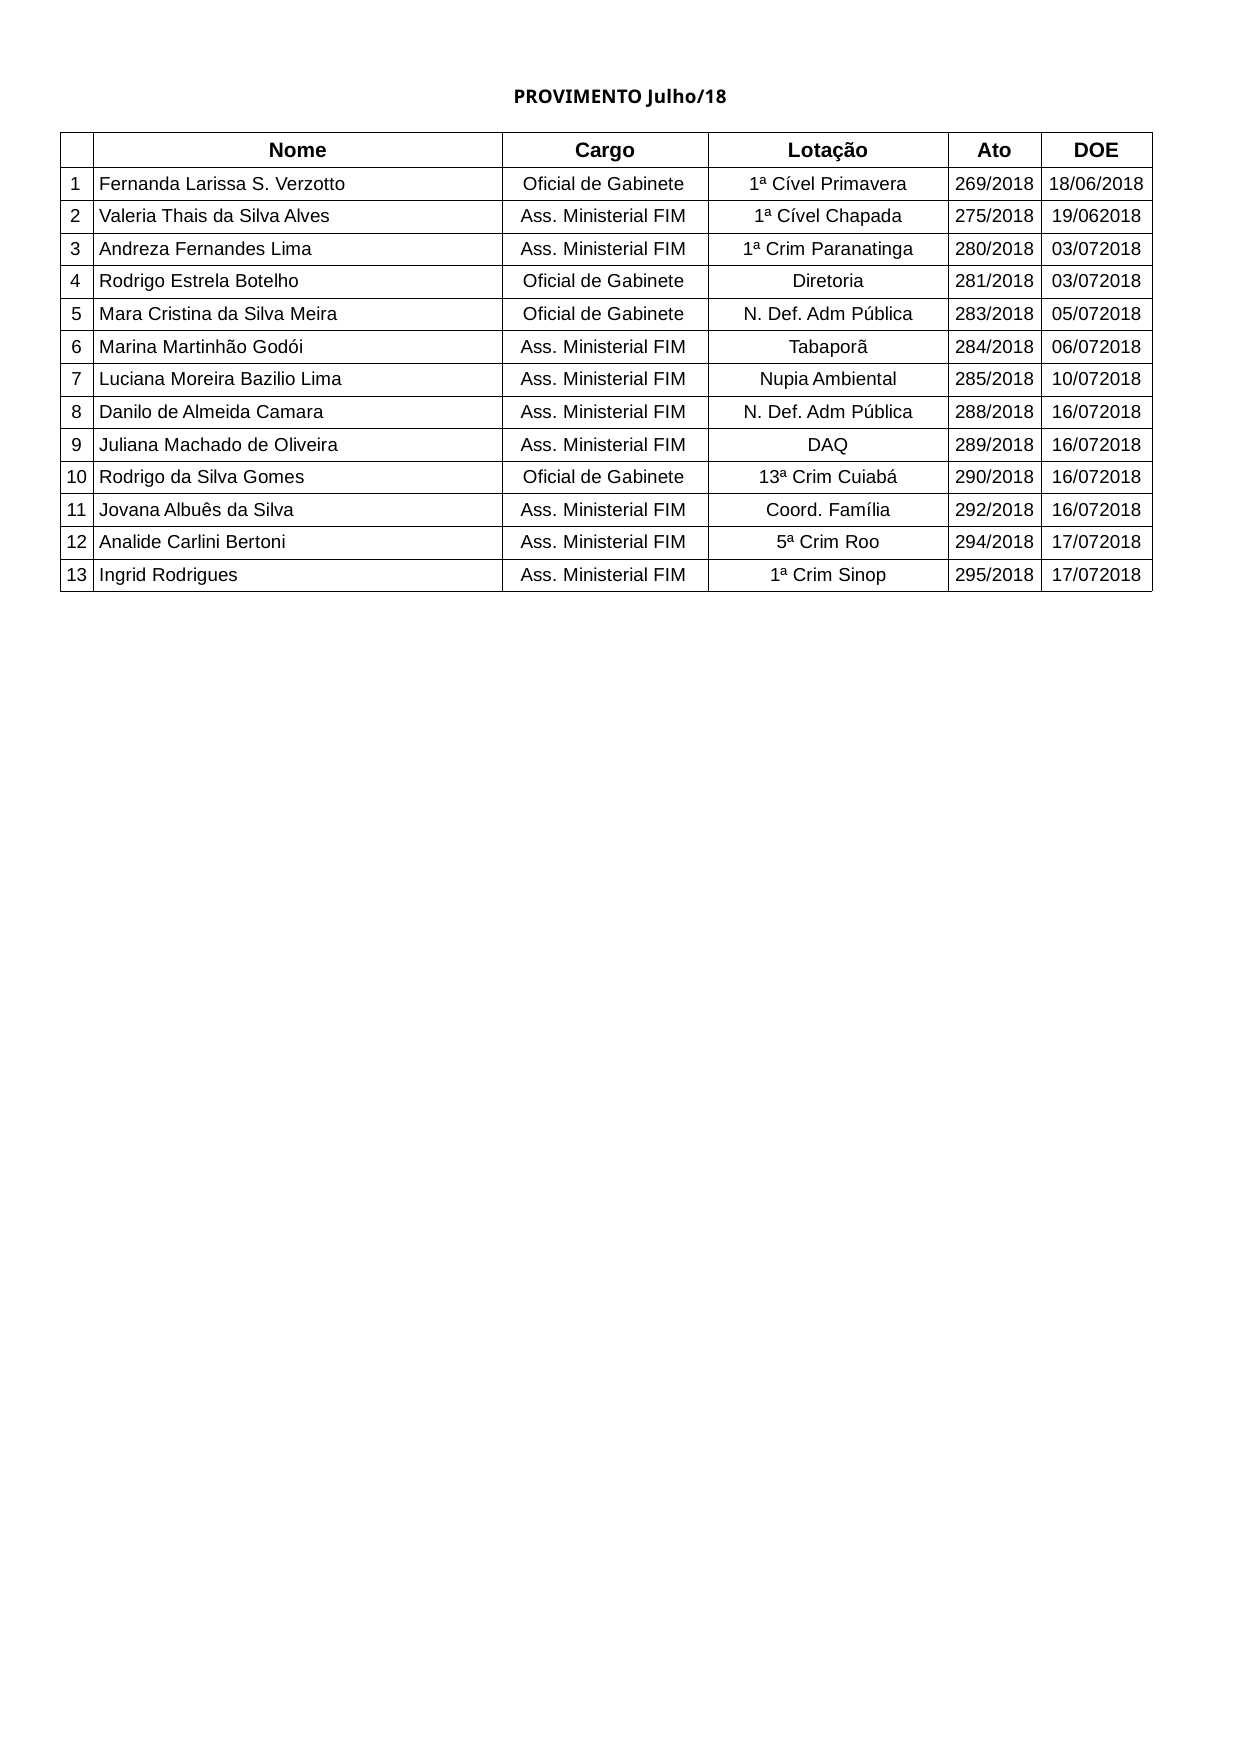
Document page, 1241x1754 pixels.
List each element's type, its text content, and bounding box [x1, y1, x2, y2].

table_cell 269/2018 [949, 168, 1041, 200]
table_cell 3 [61, 234, 93, 265]
table_cell Luciana Moreira Bazilio Lima [94, 364, 502, 396]
table_cell Ass. Ministerial FIM [503, 331, 708, 363]
table_cell 17/072018 [1042, 527, 1152, 558]
table_cell Mara Cristina da Silva Meira [94, 299, 502, 330]
text PROVIMENTO Julho/18 [59, 83, 1181, 109]
table_cell 18/06/2018 [1042, 168, 1152, 200]
table_cell 294/2018 [949, 527, 1041, 558]
table_cell DAQ [709, 429, 948, 461]
table_cell 10/072018 [1042, 364, 1152, 396]
table_cell 16/072018 [1042, 494, 1152, 526]
table_cell Ass. Ministerial FIM [503, 560, 708, 591]
table_cell 1ª Crim Paranatinga [709, 234, 948, 265]
table_cell 280/2018 [949, 234, 1041, 265]
table_cell Oficial de Gabinete [503, 168, 708, 200]
table_cell Oficial de Gabinete [503, 266, 708, 298]
table_cell Ass. Ministerial FIM [503, 201, 708, 232]
table_cell 8 [61, 397, 93, 428]
table_cell 1 [61, 168, 93, 200]
table_cell Rodrigo da Silva Gomes [94, 462, 502, 493]
table_cell Fernanda Larissa S. Verzotto [94, 168, 502, 200]
table_cell 288/2018 [949, 397, 1041, 428]
table_cell Oficial de Gabinete [503, 299, 708, 330]
table_header Cargo [503, 133, 708, 167]
table_cell 1ª Crim Sinop [709, 560, 948, 591]
table_cell 9 [61, 429, 93, 461]
table_cell Ass. Ministerial FIM [503, 527, 708, 558]
table_cell Rodrigo Estrela Botelho [94, 266, 502, 298]
table_cell 03/072018 [1042, 234, 1152, 265]
table_cell 1ª Cível Primavera [709, 168, 948, 200]
table_cell 289/2018 [949, 429, 1041, 461]
table_cell 5 [61, 299, 93, 330]
table_cell Jovana Albuês da Silva [94, 494, 502, 526]
table_cell 11 [61, 494, 93, 526]
table_cell 17/072018 [1042, 560, 1152, 591]
table_header Lotação [709, 133, 948, 167]
table_cell Ass. Ministerial FIM [503, 234, 708, 265]
table_cell 281/2018 [949, 266, 1041, 298]
table_cell 5ª Crim Roo [709, 527, 948, 558]
table_cell Tabaporã [709, 331, 948, 363]
table_cell 13ª Crim Cuiabá [709, 462, 948, 493]
table_cell 290/2018 [949, 462, 1041, 493]
table_header Ato [949, 133, 1041, 167]
table_header Nome [94, 133, 502, 167]
table_cell Danilo de Almeida Camara [94, 397, 502, 428]
table_cell Diretoria [709, 266, 948, 298]
table_cell Nupia Ambiental [709, 364, 948, 396]
table_cell 2 [61, 201, 93, 232]
table_cell Ingrid Rodrigues [94, 560, 502, 591]
table_cell Ass. Ministerial FIM [503, 494, 708, 526]
table_cell 295/2018 [949, 560, 1041, 591]
table_cell 16/072018 [1042, 462, 1152, 493]
table_cell Juliana Machado de Oliveira [94, 429, 502, 461]
table_header [61, 133, 93, 167]
table_cell Analide Carlini Bertoni [94, 527, 502, 558]
table_cell 283/2018 [949, 299, 1041, 330]
table_cell 03/072018 [1042, 266, 1152, 298]
table_cell 16/072018 [1042, 397, 1152, 428]
table_cell Ass. Ministerial FIM [503, 429, 708, 461]
table_cell 05/072018 [1042, 299, 1152, 330]
table_cell 4 [61, 266, 93, 298]
table_header DOE [1042, 133, 1152, 167]
table_cell 6 [61, 331, 93, 363]
table_cell 12 [61, 527, 93, 558]
table_cell Coord. Família [709, 494, 948, 526]
table_cell 13 [61, 560, 93, 591]
table_cell 16/072018 [1042, 429, 1152, 461]
table_cell 10 [61, 462, 93, 493]
table_cell 06/072018 [1042, 331, 1152, 363]
table_cell Valeria Thais da Silva Alves [94, 201, 502, 232]
table_cell Andreza Fernandes Lima [94, 234, 502, 265]
table_cell Ass. Ministerial FIM [503, 364, 708, 396]
table_cell N. Def. Adm Pública [709, 299, 948, 330]
table_cell 7 [61, 364, 93, 396]
table_cell Marina Martinhão Godói [94, 331, 502, 363]
table_cell 1ª Cível Chapada [709, 201, 948, 232]
table_cell 19/062018 [1042, 201, 1152, 232]
table_cell 292/2018 [949, 494, 1041, 526]
table_cell 285/2018 [949, 364, 1041, 396]
table_cell Ass. Ministerial FIM [503, 397, 708, 428]
table_cell Oficial de Gabinete [503, 462, 708, 493]
table_cell N. Def. Adm Pública [709, 397, 948, 428]
table_cell 284/2018 [949, 331, 1041, 363]
table_cell 275/2018 [949, 201, 1041, 232]
